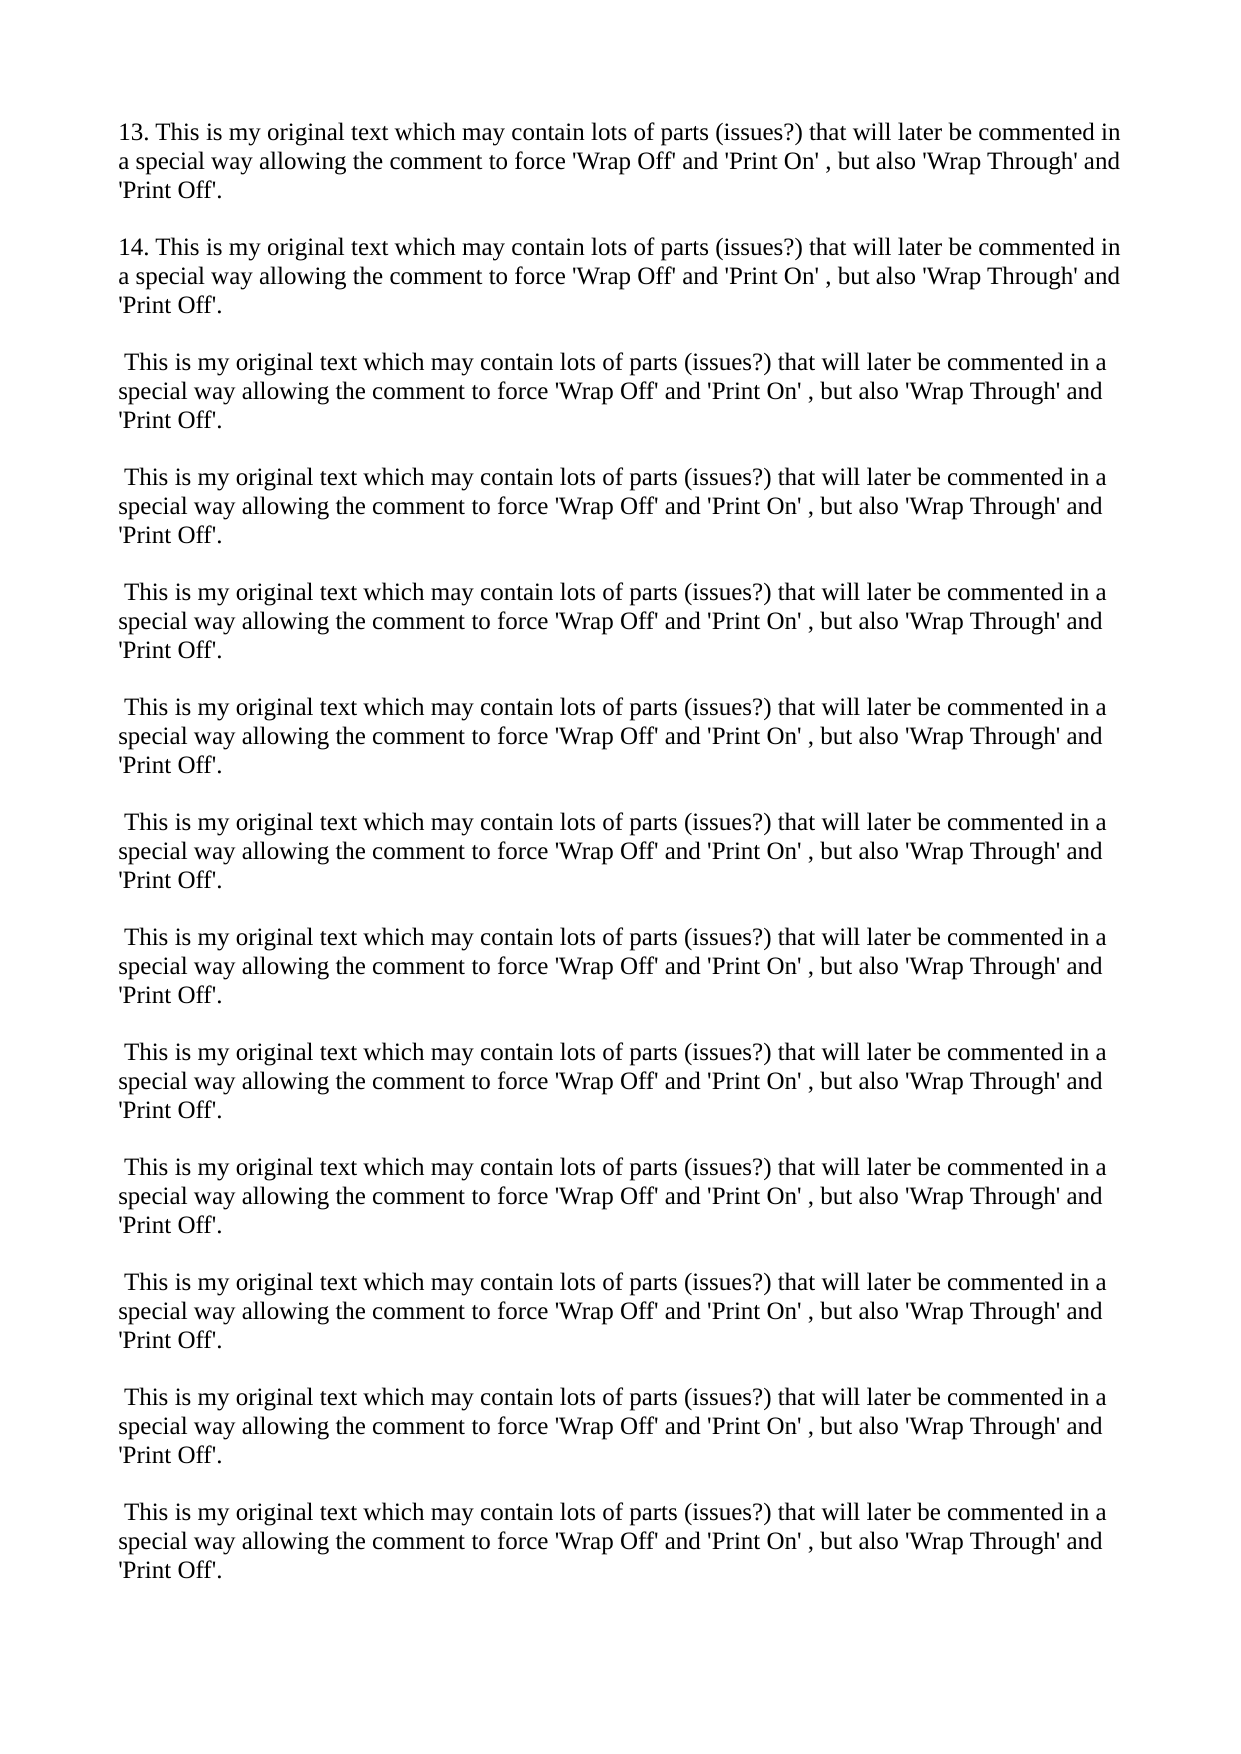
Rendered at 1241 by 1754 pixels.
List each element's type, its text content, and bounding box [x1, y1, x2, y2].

text This is my original text which may contain lots of parts (issues?) that will later be commented in a special way allowing the comment to force 'Wrap Off' and 'Print On' , but also 'Wrap Through' and 'Print Off'. [118, 347, 1122, 433]
text This is my original text which may contain lots of parts (issues?) that will later be commented in a special way allowing the comment to force 'Wrap Off' and 'Print On' , but also 'Wrap Through' and 'Print Off'. [118, 1382, 1122, 1468]
text This is my original text which may contain lots of parts (issues?) that will later be commented in a special way allowing the comment to force 'Wrap Off' and 'Print On' , but also 'Wrap Through' and 'Print Off'. [118, 922, 1122, 1008]
text This is my original text which may contain lots of parts (issues?) that will later be commented in a special way allowing the comment to force 'Wrap Off' and 'Print On' , but also 'Wrap Through' and 'Print Off'. [118, 1037, 1122, 1123]
text This is my original text which may contain lots of parts (issues?) that will later be commented in a special way allowing the comment to force 'Wrap Off' and 'Print On' , but also 'Wrap Through' and 'Print Off'. [118, 1497, 1122, 1583]
text This is my original text which may contain lots of parts (issues?) that will later be commented in a special way allowing the comment to force 'Wrap Off' and 'Print On' , but also 'Wrap Through' and 'Print Off'. [118, 462, 1122, 548]
text This is my original text which may contain lots of parts (issues?) that will later be commented in a special way allowing the comment to force 'Wrap Off' and 'Print On' , but also 'Wrap Through' and 'Print Off'. [118, 807, 1122, 893]
text This is my original text which may contain lots of parts (issues?) that will later be commented in a special way allowing the comment to force 'Wrap Off' and 'Print On' , but also 'Wrap Through' and 'Print Off'. [118, 577, 1122, 663]
text This is my original text which may contain lots of parts (issues?) that will later be commented in a special way allowing the comment to force 'Wrap Off' and 'Print On' , but also 'Wrap Through' and 'Print Off'. [118, 1267, 1122, 1353]
text This is my original text which may contain lots of parts (issues?) that will later be commented in a special way allowing the comment to force 'Wrap Off' and 'Print On' , but also 'Wrap Through' and 'Print Off'. [118, 692, 1122, 778]
text This is my original text which may contain lots of parts (issues?) that will later be commented in a special way allowing the comment to force 'Wrap Off' and 'Print On' , but also 'Wrap Through' and 'Print Off'. [118, 1152, 1122, 1238]
text 14. This is my original text which may contain lots of parts (issues?) that will later be commented in a special way allowing the comment to force 'Wrap Off' and 'Print On' , but also 'Wrap Through' and 'Print Off'. [118, 232, 1122, 318]
text 13. This is my original text which may contain lots of parts (issues?) that will later be commented in a special way allowing the comment to force 'Wrap Off' and 'Print On' , but also 'Wrap Through' and 'Print Off'. [118, 117, 1122, 203]
